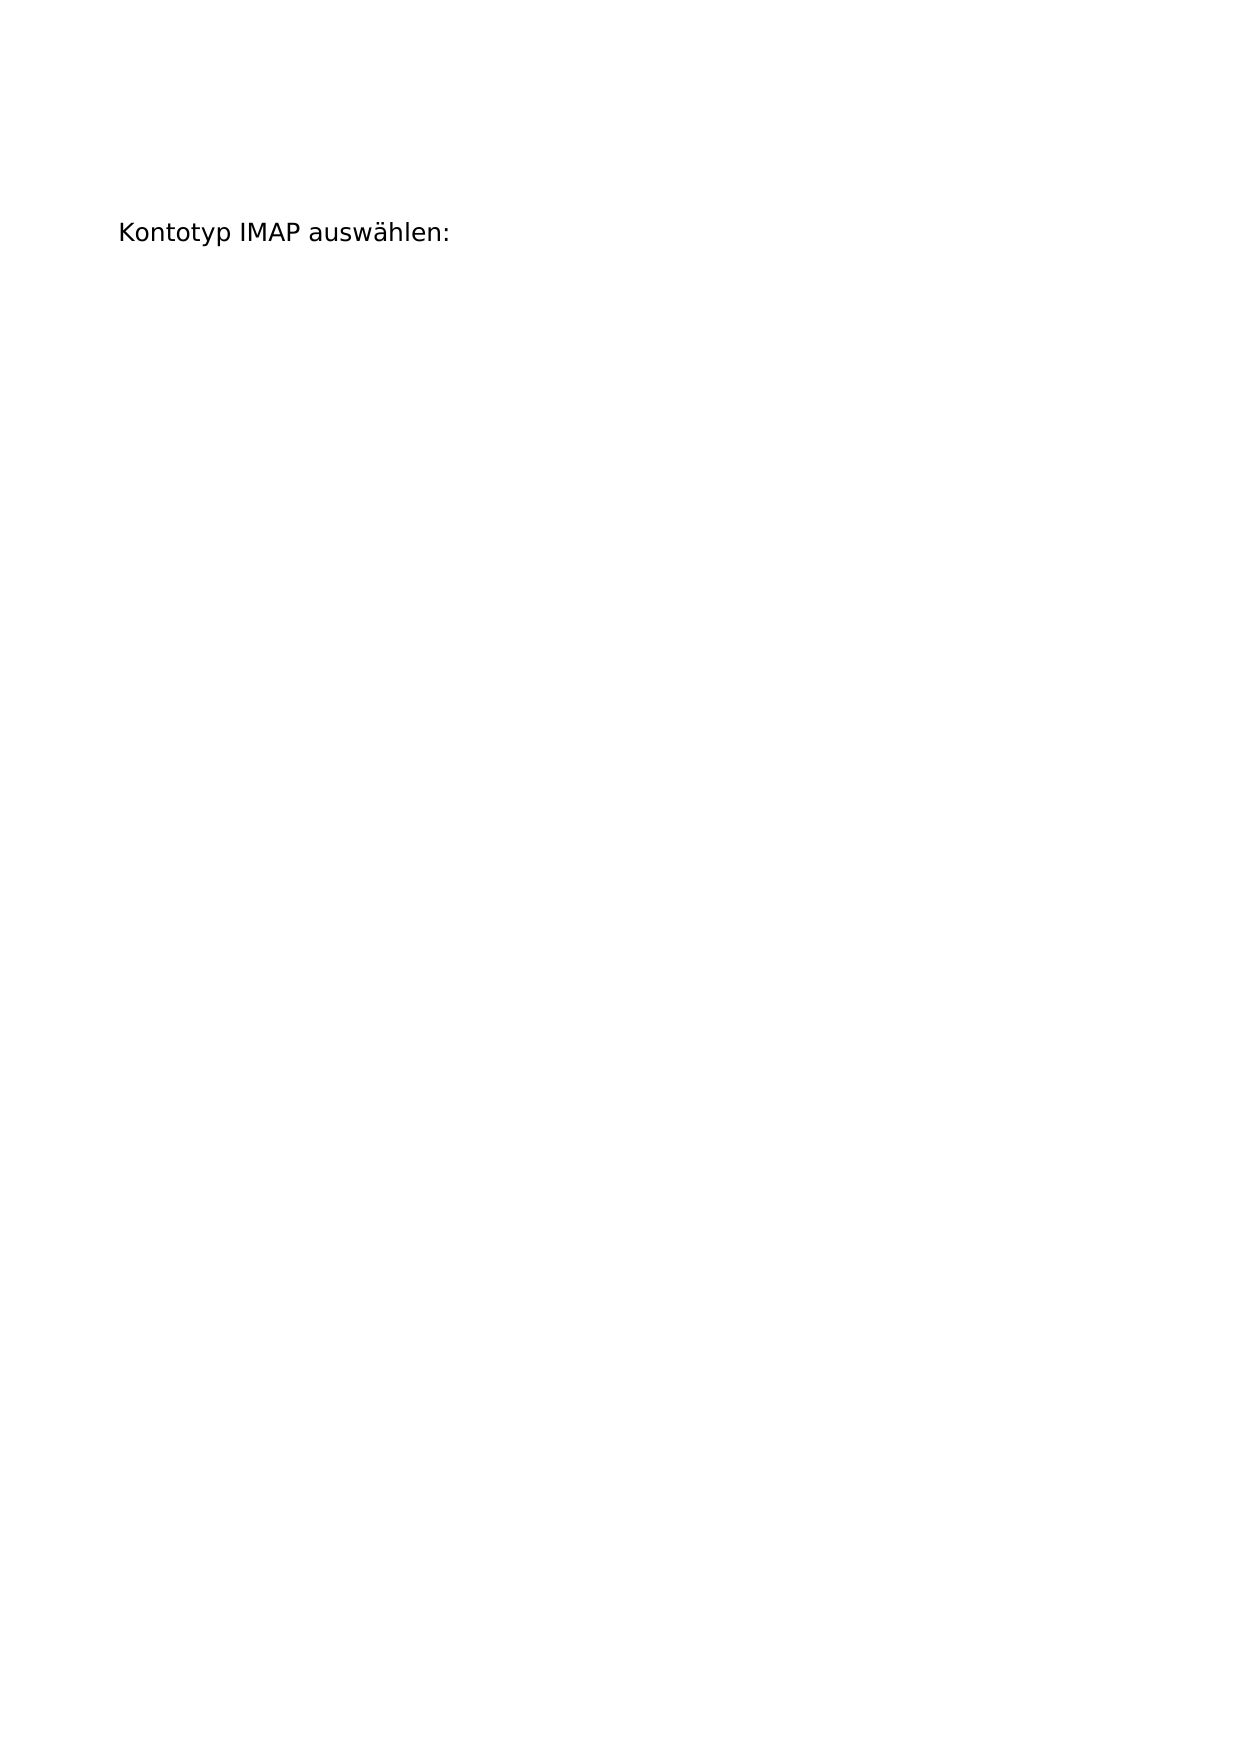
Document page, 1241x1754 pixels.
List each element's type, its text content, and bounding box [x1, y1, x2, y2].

text [118, 118, 1122, 176]
text Kontotyp IMAP auswählen: [118, 189, 1122, 276]
